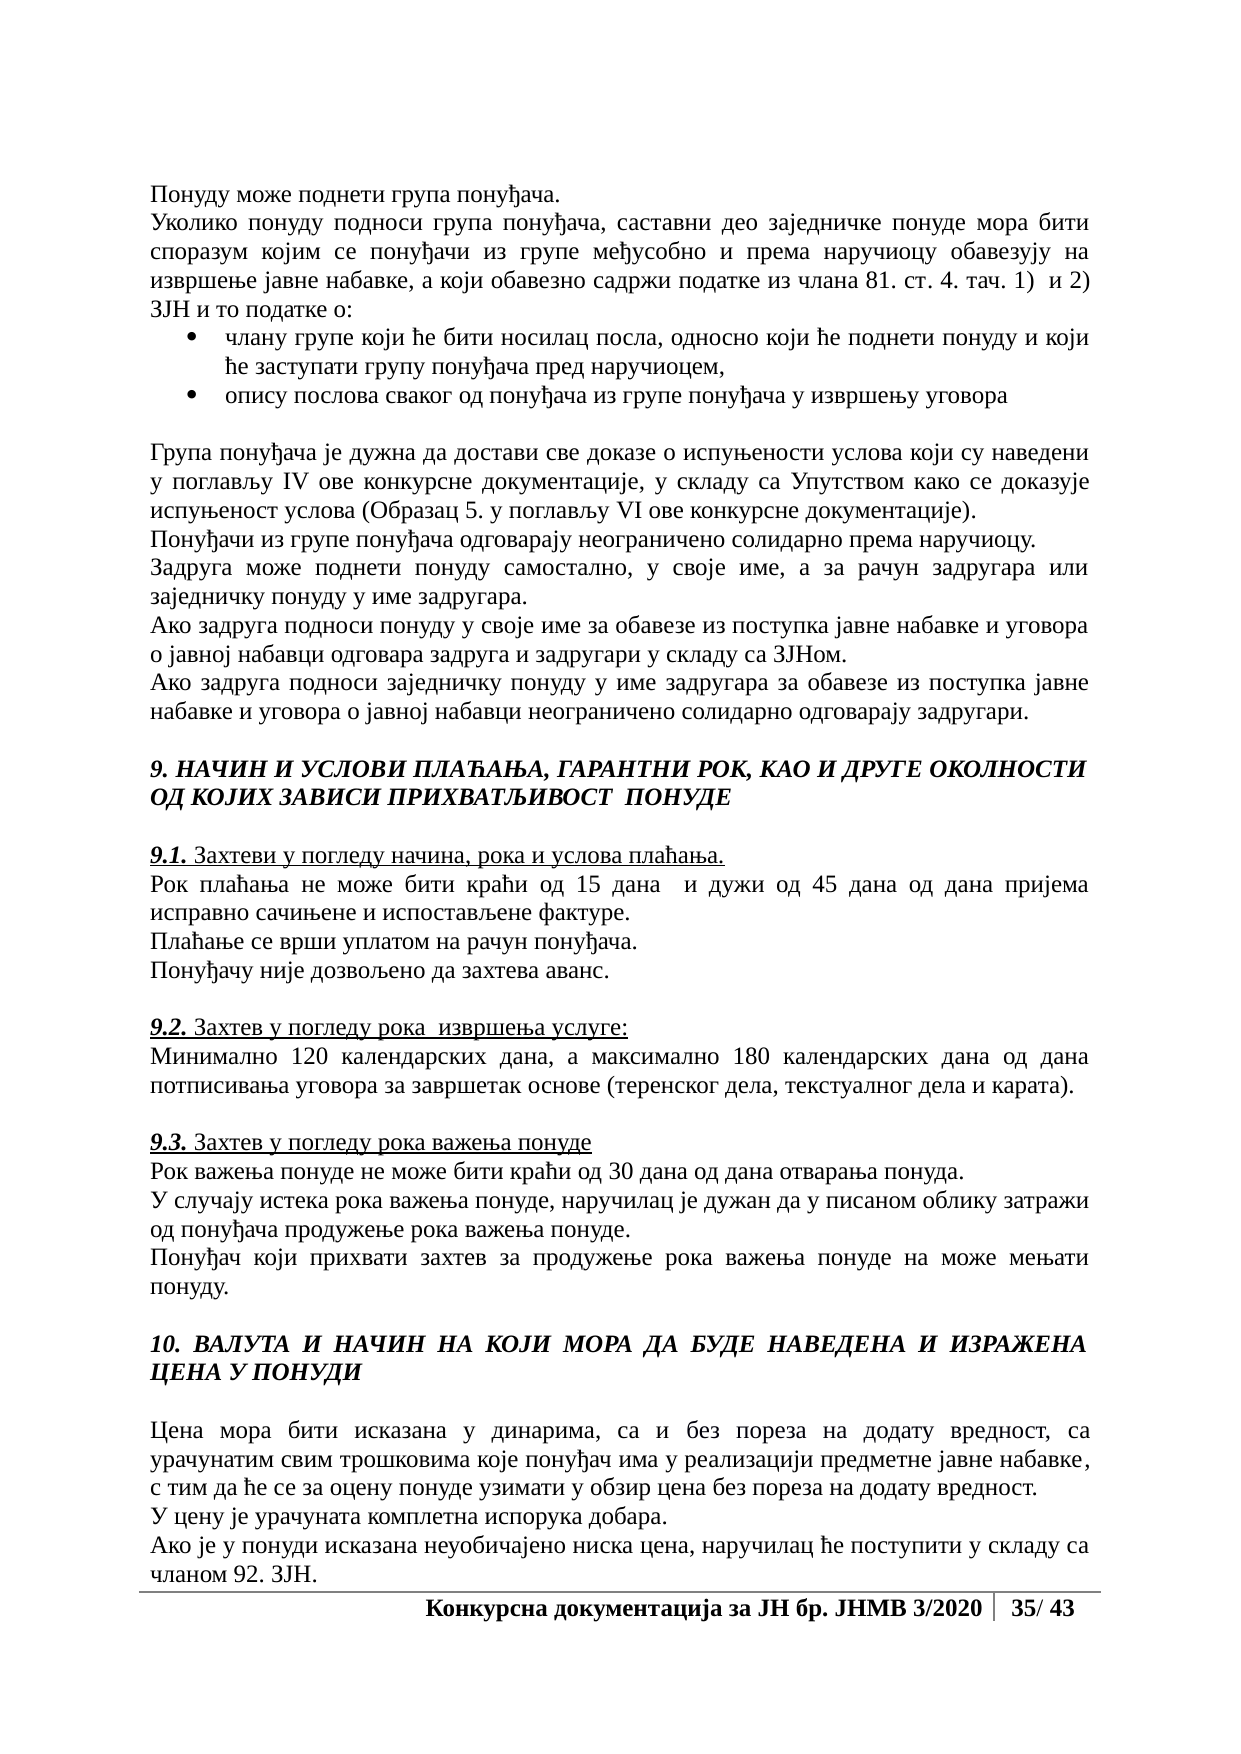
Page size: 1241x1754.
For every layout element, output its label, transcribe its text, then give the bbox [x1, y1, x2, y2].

text Понуду може поднети група понуђача. [150, 179, 1090, 207]
list члану групе који ће бити носилац посла, односно који ће поднети понуду и који ће заступати групу понуђача пред наручиоцем, [187, 322, 1090, 380]
text Понуђачу није дозвољено да захтева аванс. [150, 955, 1090, 984]
text Минимално 120 календарских дана, а максимално 180 календарских дана од дана потписивања уговора за завршетак основе (теренског дела, текстуалног дела и карата). [150, 1041, 1090, 1099]
text 9.2. Захтев у погледу рока извршења услуге: [150, 1012, 1090, 1041]
text Рок плаћања не може бити краћи од 15 дана и дужи од 45 дана од дана пријема исправно сачињене и испостављене фактуре. [150, 869, 1090, 926]
text 10. ВАЛУТА И НАЧИН НА КОЈИ МОРА ДА БУДЕ НАВЕДЕНА И ИЗРАЖЕНА ЦЕНА У ПОНУДИ [150, 1329, 1090, 1386]
text Плаћање се врши уплатом на рачун понуђача. [150, 926, 1090, 955]
text Ако је у понуди исказана неуобичајено ниска цена, наручилац ће поступити у складу са чланом 92. ЗЈН. [150, 1530, 1090, 1587]
text Цена мора бити исказана у динарима, са и без пореза на додату вредност, са урачунатим свим трошковима које понуђач има у реализацији предметне јавне набавке, с тим да ће се за оцену понуде узимати у обзир цена без пореза на додату вредност. [150, 1415, 1090, 1501]
text Понуђачи из групе понуђача одговарају неограничено солидарно према наручиоцу. [150, 524, 1090, 552]
text Уколико понуду подноси група понуђача, саставни део заједничке понуде мора бити споразум којим се понуђачи из групе међусобно и према наручиоцу обавезују на извршење јавне набавке, а који обавезно садржи податке из члана 81. ст. 4. тач. 1) и 2) ЗЈН и то податке о: [150, 207, 1090, 322]
text У цену је урачуната комплетна испорука добара. [150, 1501, 1090, 1530]
list опису послова сваког од понуђача из групе понуђача у извршењу уговора [187, 380, 1090, 409]
text 9. НАЧИН И УСЛОВИ ПЛАЋАЊА, ГАРАНТНИ РОК, КАО И ДРУГЕ ОКОЛНОСТИ ОД КОЈИХ ЗАВИСИ ПРИХВАТЉИВОСТ ПОНУДЕ [150, 754, 1090, 811]
text Ако задруга подноси заједничку понуду у име задругара за обавезе из поступка јавне набавке и уговора о јавној набавци неограничено солидарно одговарају задругари. [150, 667, 1090, 725]
text Задруга може поднети понуду самостално, у своје име, а за рачун задругара или заједничку понуду у име задругара. [150, 552, 1090, 610]
text Понуђач који прихвати захтев за продужење рока важења понуде на може мењати понуду. [150, 1242, 1090, 1300]
text Група понуђача је дужна да достави све доказе о испуњености услова који су наведени у поглављу IV ове конкурсне документације, у складу са Упутством како се доказује испуњеност услова (Образац 5. у поглављу VI ове конкурсне документације). [150, 437, 1090, 524]
text Ако задруга подноси понуду у своје име за обавезе из поступка јавне набавке и уговора о јавној набавци одговара задруга и задругари у складу са ЗЈНом. [150, 610, 1090, 667]
text Рок важења понуде не може бити краћи од 30 дана од дана отварања понуда. [150, 1156, 1090, 1185]
text 9.3. Захтев у погледу рока важења понуде [150, 1127, 1090, 1156]
text 9.1. Захтеви у погледу начина, рока и услова плаћања. [150, 840, 1090, 869]
text У случају истека рока важења понуде, наручилац је дужан да у писаном облику затражи од понуђача продужење рока важења понуде. [150, 1185, 1090, 1242]
